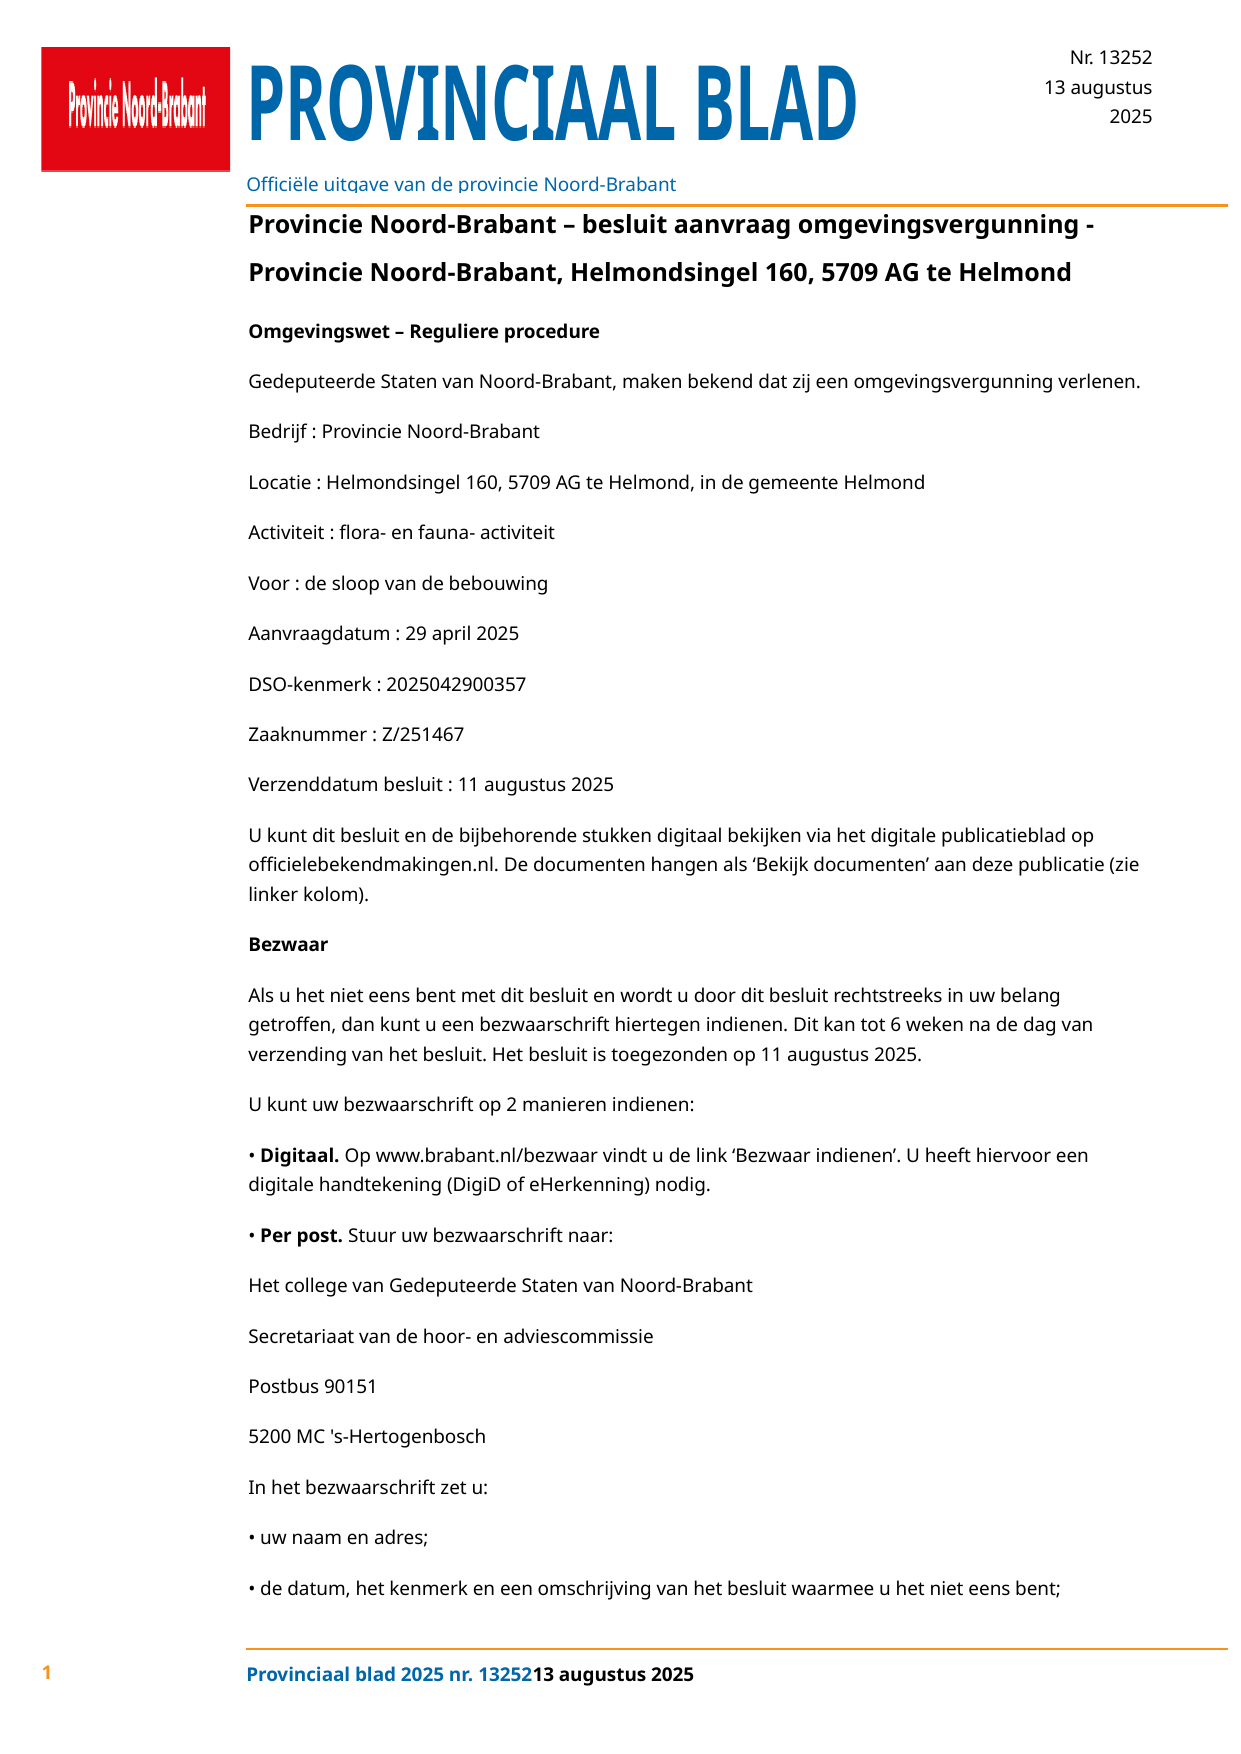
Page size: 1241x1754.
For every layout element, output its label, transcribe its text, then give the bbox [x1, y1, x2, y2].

text Secretariaat van de hoor- en adviescommissie [248, 1323, 1152, 1349]
text • Digitaal. Op www.brabant.nl/bezwaar vindt u de link ‘Bezwaar indienen’. U heeft hiervoor een digitale handtekening (DigiD of eHerkenning) nodig. [248, 1142, 1152, 1197]
text Postbus 90151 [248, 1373, 1152, 1399]
text Bezwaar [248, 932, 1152, 957]
text • Per post. Stuur uw bezwaarschrift naar: [248, 1222, 1152, 1248]
text Voor : de sloop van de bebouwing [248, 570, 1152, 596]
text Provincie Noord-Brabant – besluit aanvraag omgevingsvergunning - Provincie Noord-Brabant, Helmondsingel 160, 5709 AG te Helmond [248, 207, 1152, 288]
text • de datum, het kenmerk en een omschrijving van het besluit waarmee u het niet eens bent; [248, 1575, 1152, 1601]
text Aanvraagdatum : 29 april 2025 [248, 620, 1152, 646]
text DSO-kenmerk : 2025042900357 [248, 671, 1152, 697]
text Locatie : Helmondsingel 160, 5709 AG te Helmond, in de gemeente Helmond [248, 469, 1152, 495]
text Zaaknummer : Z/251467 [248, 721, 1152, 747]
text Verzenddatum besluit : 11 augustus 2025 [248, 772, 1152, 797]
text • uw naam en adres; [248, 1524, 1152, 1550]
text Als u het niet eens bent met dit besluit en wordt u door dit besluit rechtstreeks in uw belang getroffen, dan kunt u een bezwaarschrift hiertegen indienen. Dit kan tot 6 weken na de dag van verzending van het besluit. Het besluit is toegezonden op 11 augustus 2025. [248, 982, 1152, 1067]
text Bedrijf : Provincie Noord-Brabant [248, 419, 1152, 444]
text U kunt dit besluit en de bijbehorende stukken digitaal bekijken via het digitale publicatieblad op officielebekendmakingen.nl. De documenten hangen als ‘Bekijk documenten’ aan deze publicatie (zie linker kolom). [248, 822, 1152, 907]
text In het bezwaarschrift zet u: [248, 1474, 1152, 1500]
text Het college van Gedeputeerde Staten van Noord-Brabant [248, 1272, 1152, 1298]
text Omgevingswet – Reguliere procedure [248, 318, 1152, 344]
text Activiteit : flora- en fauna- activiteit [248, 519, 1152, 545]
text 5200 MC 's‑Hertogenbosch [248, 1424, 1152, 1449]
text U kunt uw bezwaarschrift op 2 manieren indienen: [248, 1092, 1152, 1117]
text Gedeputeerde Staten van Noord-Brabant, maken bekend dat zij een omgevingsvergunning verlenen. [248, 368, 1152, 394]
picture [41, 47, 231, 172]
